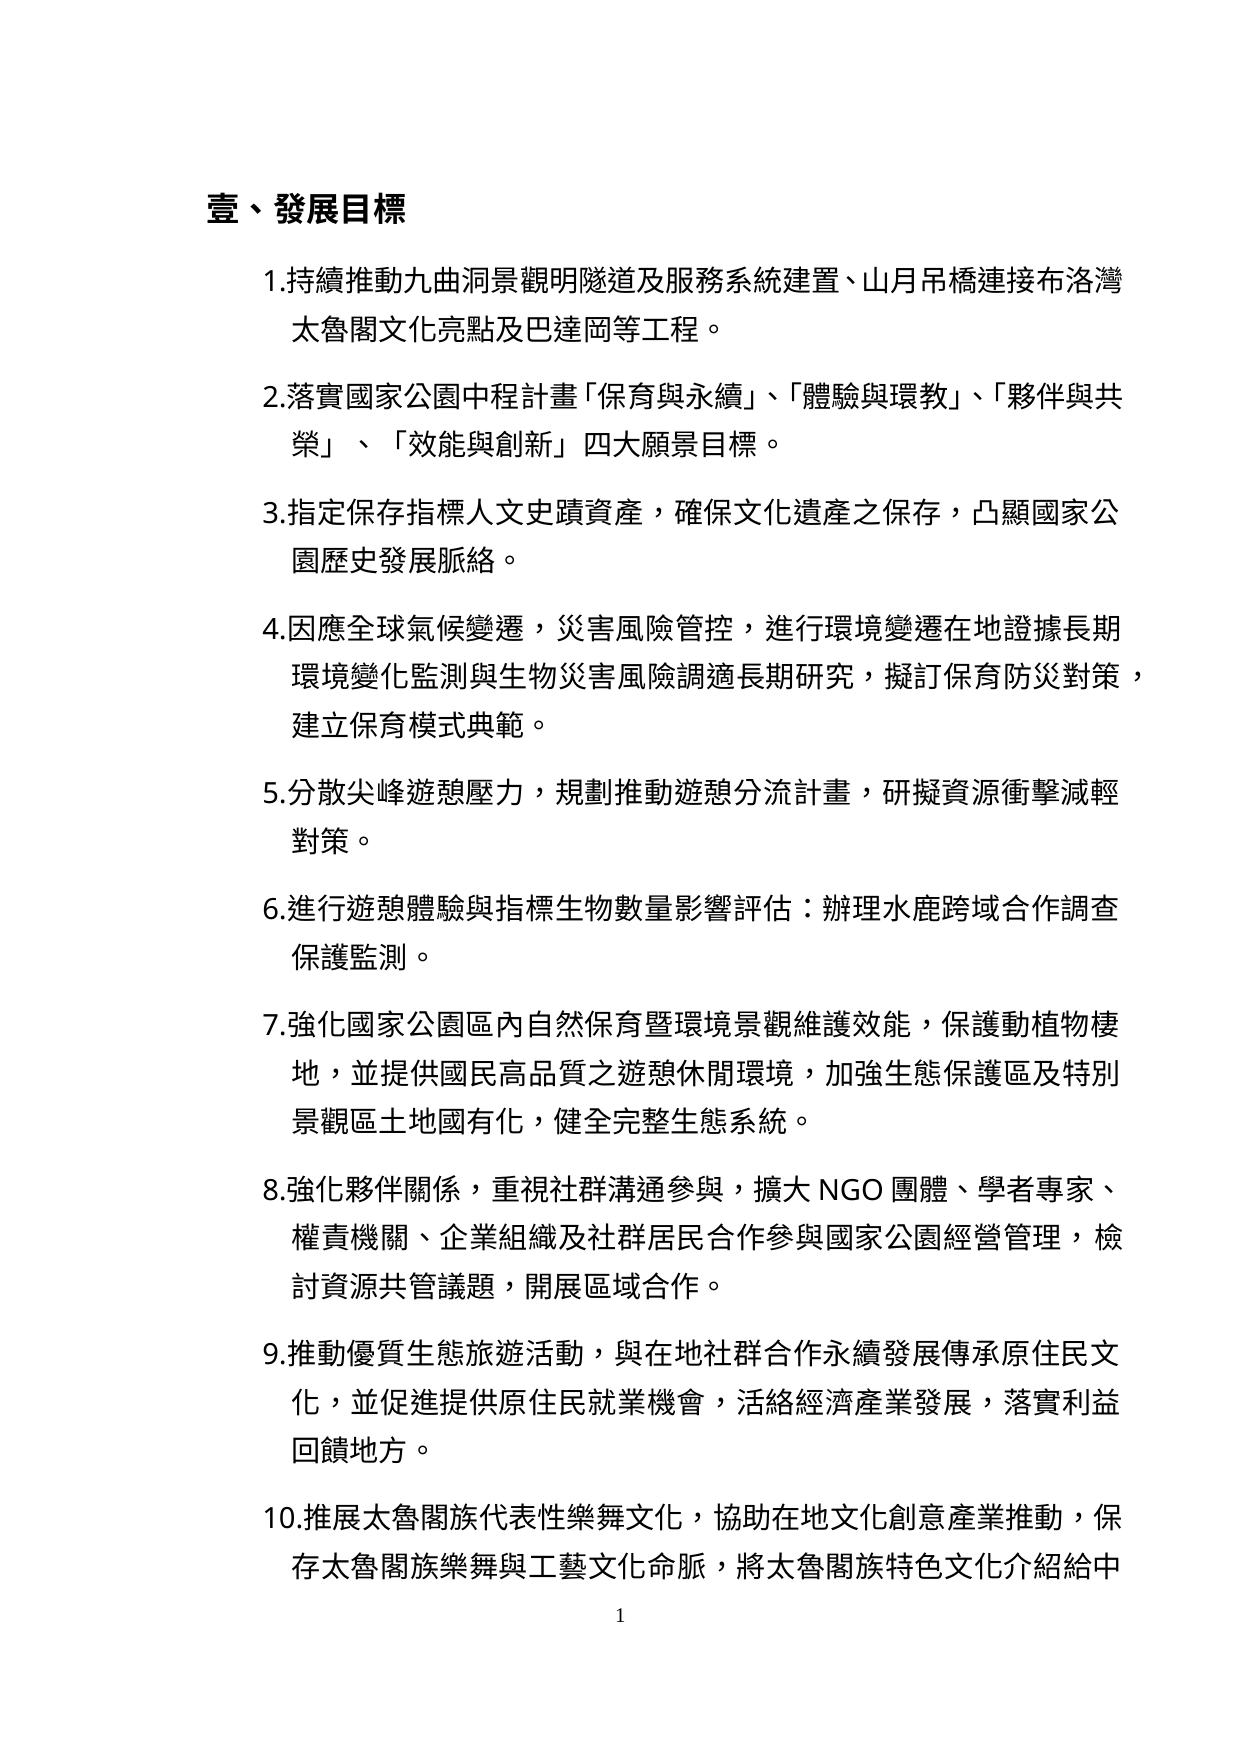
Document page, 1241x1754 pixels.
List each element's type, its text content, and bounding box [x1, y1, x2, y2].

text 2.落實國家公園中程計畫「保育與永續」、「體驗與環教」、「夥伴與共榮」、「效能與創新」四大願景目標。 [262, 373, 1123, 464]
text 1.持續推動九曲洞景觀明隧道及服務系統建置、山月吊橋連接布洛灣太魯閣文化亮點及巴達岡等工程。 [262, 257, 1123, 348]
text 3.指定保存指標人文史蹟資產，確保文化遺產之保存，凸顯國家公園歷史發展脈絡。 [262, 489, 1123, 580]
text 7.強化國家公園區內自然保育暨環境景觀維護效能，保護動植物棲地，並提供國民高品質之遊憩休閒環境，加強生態保護區及特別景觀區土地國有化，健全完整生態系統。 [262, 1002, 1123, 1141]
text 10.推展太魯閣族代表性樂舞文化，協助在地文化創意產業推動，保存太魯閣族樂舞與工藝文化命脈，將太魯閣族特色文化介紹給中 [262, 1495, 1123, 1586]
text 5.分散尖峰遊憩壓力，規劃推動遊憩分流計畫，研擬資源衝擊減輕對策。 [262, 770, 1123, 861]
text 9.推動優質生態旅遊活動，與在地社群合作永續發展傳承原住民文化，並促進提供原住民就業機會，活絡經濟產業發展，落實利益回饋地方。 [262, 1331, 1123, 1470]
text 4.因應全球氣候變遷，災害風險管控，進行環境變遷在地證據長期環境變化監測與生物災害風險調適長期研究，擬訂保育防災對策，建立保育模式典範。 [262, 605, 1123, 745]
text 8.強化夥伴關係，重視社群溝通參與，擴大NGO團體、學者專家、權責機關、企業組織及社群居民合作參與國家公園經營管理，檢討資源共管議題，開展區域合作。 [262, 1166, 1123, 1306]
text 6.進行遊憩體驗與指標生物數量影響評估：辦理水鹿跨域合作調查保護監測。 [262, 886, 1123, 977]
subtitle 壹、發展目標 [206, 183, 1123, 231]
